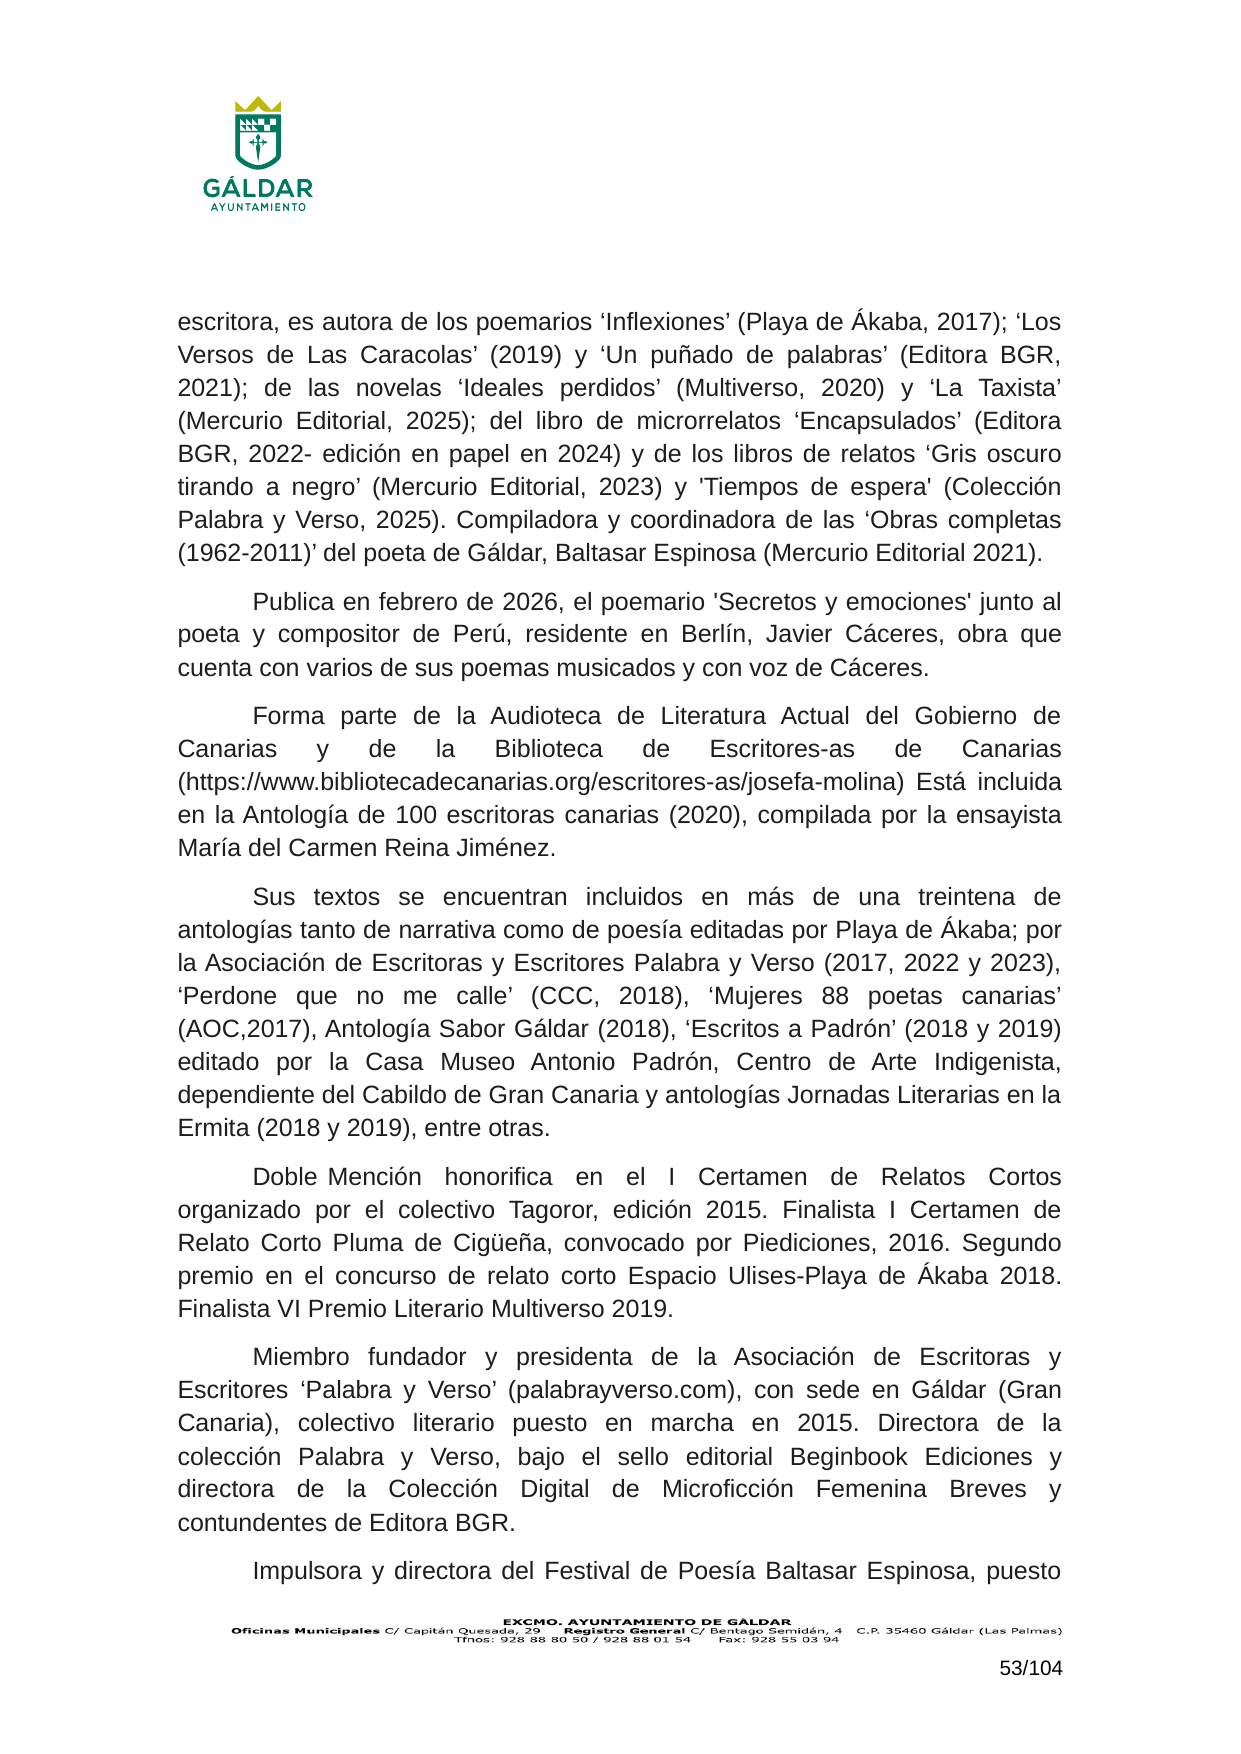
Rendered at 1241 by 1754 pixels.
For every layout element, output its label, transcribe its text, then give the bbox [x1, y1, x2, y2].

text Miembro fundador y presidenta de la Asociación de Escritoras y Escritores ‘Palabra y Verso’ (palabrayverso.com), con sede en Gáldar (Gran Canaria), colectivo literario puesto en marcha en 2015. Directora de la colección Palabra y Verso, bajo el sello editorial Beginbook Ediciones y directora de la Colección Digital de Microficción Femenina Breves y contundentes de Editora BGR. [177, 1342, 1063, 1536]
text Sus textos se encuentran incluidos en más de una treintena de antologías tanto de narrativa como de poesía editadas por Playa de Ákaba; por la Asociación de Escritoras y Escritores Palabra y Verso (2017, 2022 y 2023), ‘Perdone que no me calle’ (CCC, 2018), ‘Mujeres 88 poetas canarias’ (AOC,2017), Antología Sabor Gáldar (2018), ‘Escritos a Padrón’ (2018 y 2019) editado por la Casa Museo Antonio Padrón, Centro de Arte Indigenista, dependiente del Cabildo de Gran Canaria y antologías Jornadas Literarias en la Ermita (2018 y 2019), entre otras. [177, 882, 1063, 1142]
text Impulsora y directora del Festival de Poesía Baltasar Espinosa, puesto [177, 1556, 1063, 1585]
picture [184, 73, 331, 234]
text escritora, es autora de los poemarios ‘Inflexiones’ (Playa de Ákaba, 2017); ‘Los Versos de Las Caracolas’ (2019) y ‘Un puñado de palabras’ (Editora BGR, 2021); de las novelas ‘Ideales perdidos’ (Multiverso, 2020) y ‘La Taxista’ (Mercurio Editorial, 2025); del libro de microrrelatos ‘Encapsulados’ (Editora BGR, 2022- edición en papel en 2024) y de los libros de relatos ‘Gris oscuro tirando a negro’ (Mercurio Editorial, 2023) y 'Tiempos de espera' (Colección Palabra y Verso, 2025). Compiladora y coordinadora de las ‘Obras completas (1962-2011)’ del poeta de Gáldar, Baltasar Espinosa (Mercurio Editorial 2021). [177, 307, 1063, 567]
text Publica en febrero de 2026, el poemario 'Secretos y emociones' junto al poeta y compositor de Perú, residente en Berlín, Javier Cáceres, obra que cuenta con varios de sus poemas musicados y con voz de Cáceres. [177, 586, 1063, 681]
text Doble Mención honorifica en el I Certamen de Relatos Cortos organizado por el colectivo Tagoror, edición 2015. Finalista I Certamen de Relato Corto Pluma de Cigüeña, convocado por Piediciones, 2016. Segundo premio en el concurso de relato corto Espacio Ulises-Playa de Ákaba 2018. Finalista VI Premio Literario Multiverso 2019. [177, 1162, 1063, 1322]
text Forma parte de la Audioteca de Literatura Actual del Gobierno de Canarias y de la Biblioteca de Escritores-as de Canarias (https://www.bibliotecadecanarias.org/escritores-as/josefa-molina) Está incluida en la Antología de 100 escritoras canarias (2020), compilada por la ensayista María del Carmen Reina Jiménez. [177, 701, 1063, 862]
picture [234, 1618, 1071, 1643]
